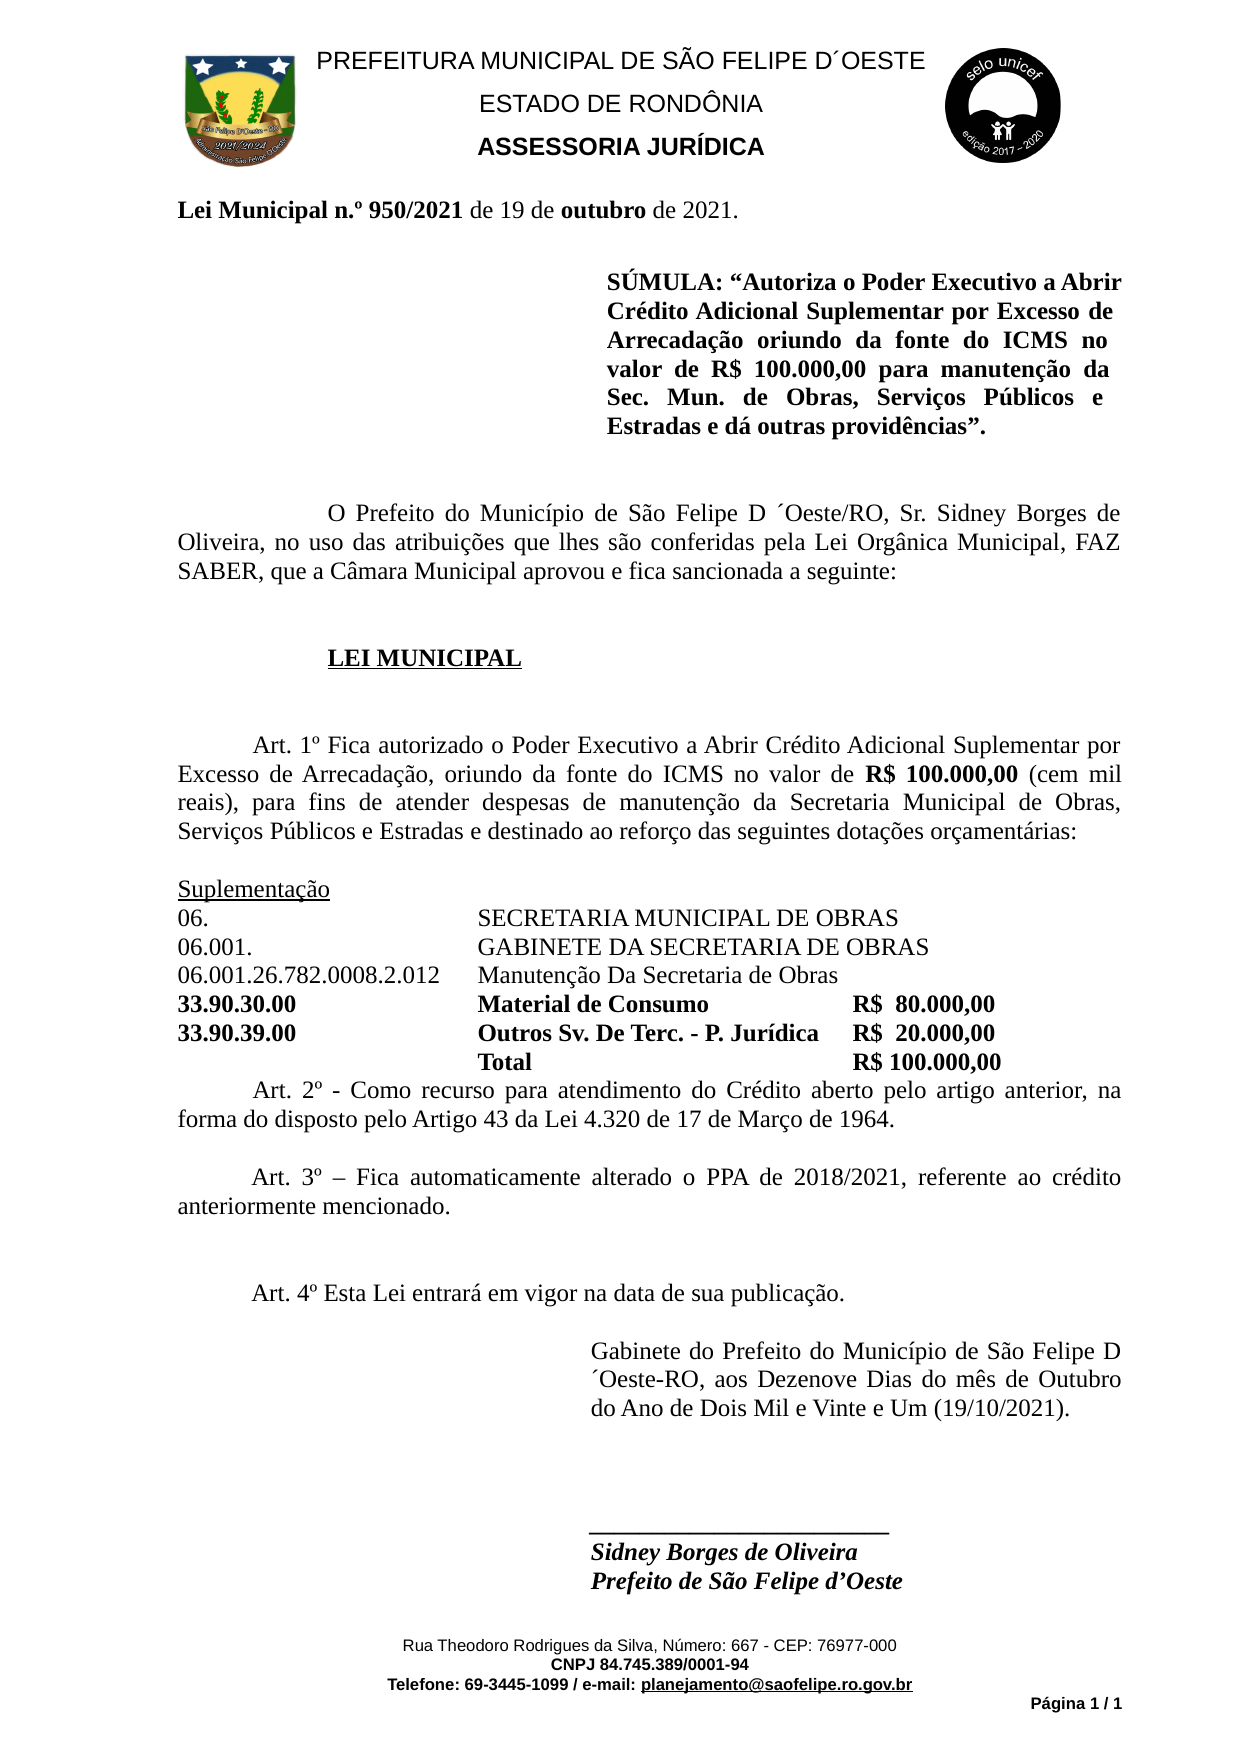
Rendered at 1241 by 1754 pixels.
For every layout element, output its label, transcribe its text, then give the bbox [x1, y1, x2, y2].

text 33.90.30.00 Material de Consumo R$ 80.000,00 [177, 989, 1122, 1018]
text Art. 2º - Como recurso para atendimento do Crédito aberto pelo artigo anterior, na forma do disposto pelo Artigo 43 da Lei 4.320 de 17 de Março de 1964. [177, 1075, 1122, 1133]
text Art. 1º Fica autorizado o Poder Executivo a Abrir Crédito Adicional Suplementar por Excesso de Arrecadação, oriundo da fonte do ICMS no valor de R$ 100.000,00 (cem mil reais), para fins de atender despesas de manutenção da Secretaria Municipal de Obras, Serviços Públicos e Estradas e destinado ao reforço das seguintes dotações orçamentárias: [177, 730, 1122, 845]
text O Prefeito do Município de São Felipe D ´Oeste/RO, Sr. Sidney Borges de Oliveira, no uso das atribuições que lhes são conferidas pela Lei Orgânica Municipal, FAZ SABER, que a Câmara Municipal aprovou e fica sancionada a seguinte: [177, 498, 1122, 584]
text 06.001. GABINETE DA SECRETARIA DE OBRAS [177, 932, 1122, 960]
text Art. 4º Esta Lei entrará em vigor na data de sua publicação. [177, 1278, 1122, 1307]
picture [945, 48, 1061, 163]
text 33.90.39.00 Outros Sv. De Terc. - P. Jurídica R$ 20.000,00 Total R$ 100.000,00 [177, 1018, 1122, 1075]
text ________________________ [591, 1508, 1122, 1537]
text LEI MUNICIPAL [177, 643, 1122, 672]
text Prefeito de São Felipe d’Oeste [591, 1566, 1122, 1594]
text Gabinete do Prefeito do Município de São Felipe D´Oeste-RO, aos Dezenove Dias do mês de Outubro do Ano de Dois Mil e Vinte e Um (19/10/2021). [591, 1336, 1122, 1422]
text Sidney Borges de Oliveira [591, 1537, 1122, 1566]
text 06. SECRETARIA MUNICIPAL DE OBRAS [177, 903, 1122, 932]
text Suplementação [177, 874, 1122, 903]
picture [178, 53, 301, 170]
text Lei Municipal n.º 950/2021 de 19 de outubro de 2021. [177, 195, 1122, 224]
text Art. 3º – Fica automaticamente alterado o PPA de 2018/2021, referente ao crédito anteriormente mencionado. [177, 1162, 1122, 1219]
text SÚMULA: “Autoriza o Poder Executivo a Abrir Crédito Adicional Suplementar por Excesso de Arrecadação oriundo da fonte do ICMS no valor de R$ 100.000,00 para manutenção da Sec. Mun. de Obras, Serviços Públicos e Estradas e dá outras providências”. [532, 267, 1122, 440]
text 06.001.26.782.0008.2.012 Manutenção Da Secretaria de Obras [177, 960, 1122, 989]
